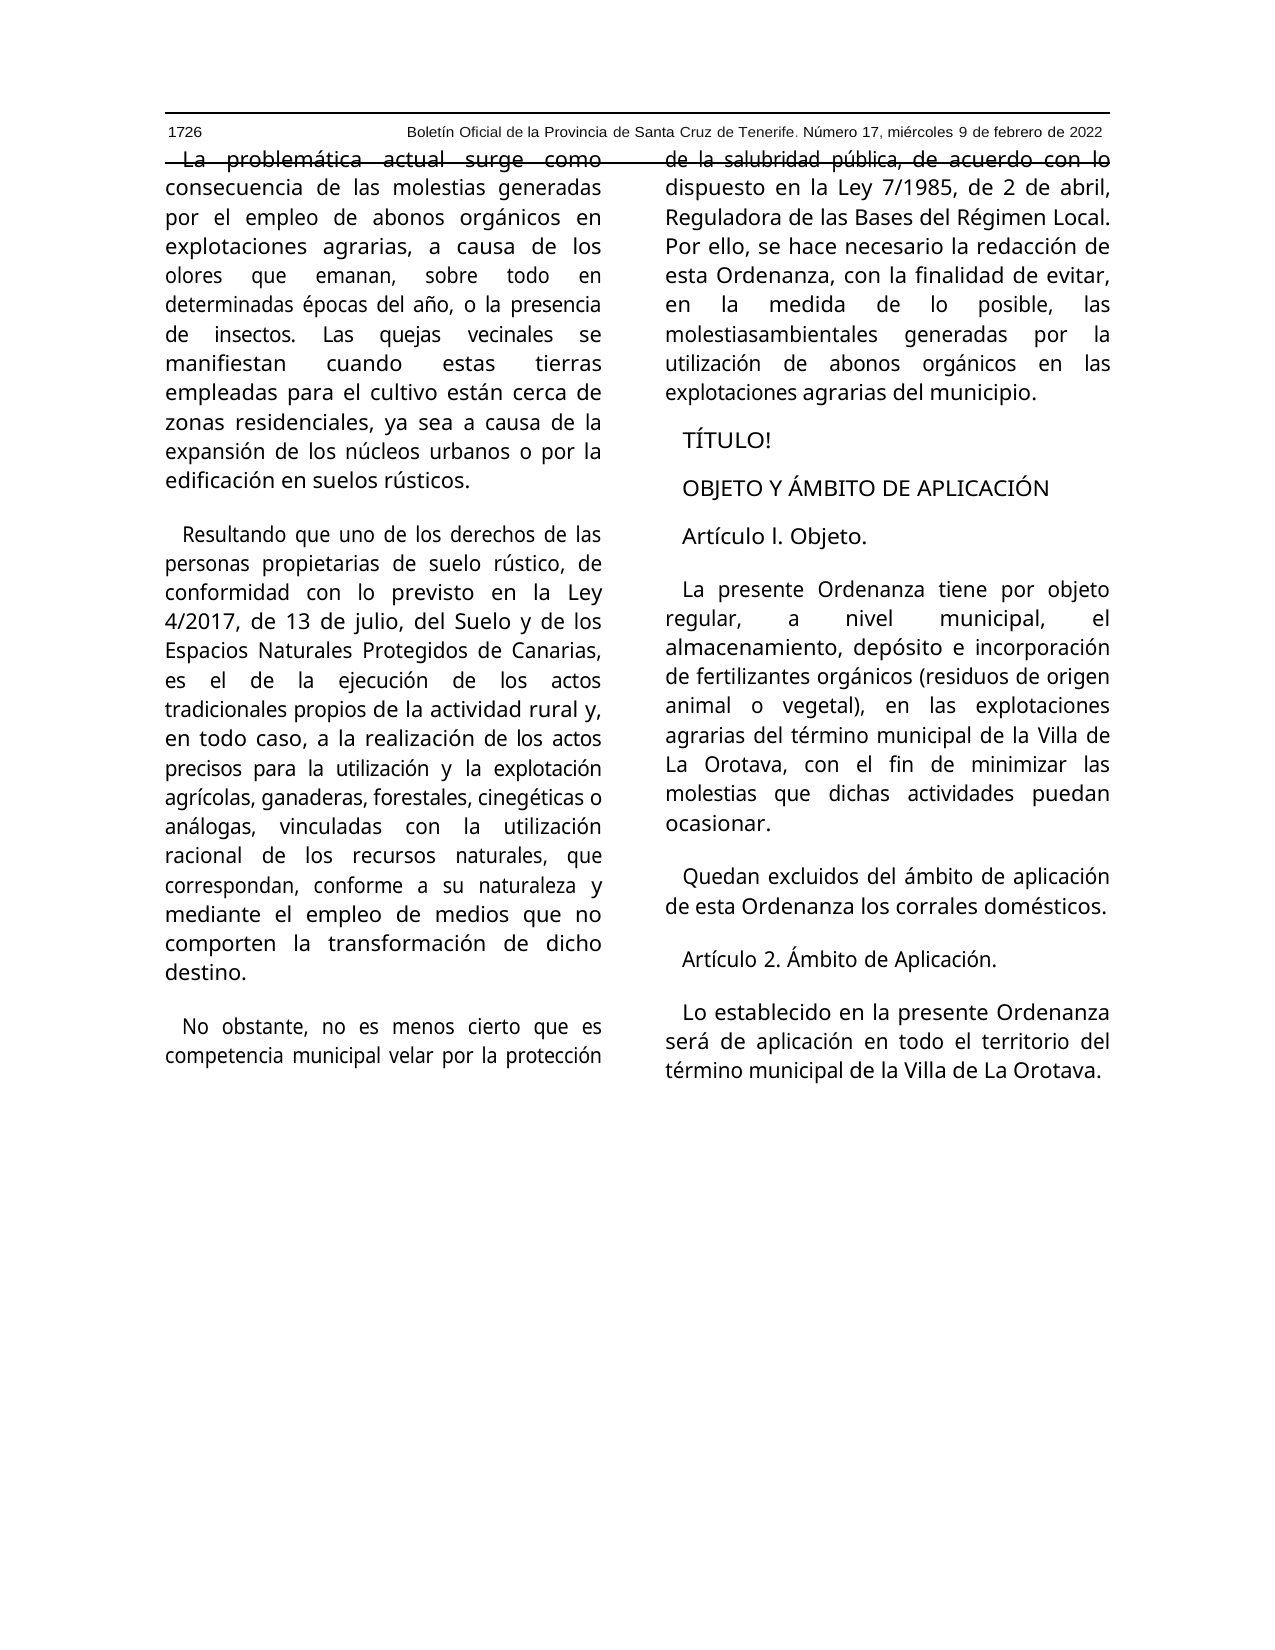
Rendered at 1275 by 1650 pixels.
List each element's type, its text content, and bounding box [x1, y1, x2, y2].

text Lo establecido en la presente Ordenanza será de aplicación en todo el territorio del término municipal de la Villa de La Orotava. [665, 997, 1110, 1085]
text OBJETO Y ÁMBITO DE APLICACIÓN [682, 473, 1123, 503]
text Artículo l. Objeto. [682, 521, 1123, 550]
text La problemática actual surge como consecuencia de las molestias generadas por el empleo de abonos orgánicos en explotaciones agrarias, a causa de los olores que emanan, sobre todo en determinadas épocas del año, o la presencia de insectos. Las quejas vecinales se manifiestan cuando estas tierras empleadas para el cultivo están cerca de zonas residenciales, ya sea a causa de la expansión de los núcleos urbanos o por la edificación en suelos rústicos. [165, 164, 602, 495]
text Resultando que uno de los derechos de las personas propietarias de suelo rústico, de conformidad con lo previsto en la Ley 4/2017, de 13 de julio, del Suelo y de los Espacios Naturales Protegidos de Canarias, es el de la ejecución de los actos tradicionales propios de la actividad rural y, en todo caso, a la realización de los actos precisos para la utilización y la explotación agrícolas, ganaderas, forestales, cinegéticas o análogas, vinculadas con la utilización racional de los recursos naturales, que correspondan, conforme a su naturaleza y mediante el empleo de medios que no comporten la transformación de dicho destino. [164, 519, 602, 987]
text La presente Ordenanza tiene por objeto regular, a nivel municipal, el almacenamiento, depósito e incorporación de fertilizantes orgánicos (residuos de origen animal o vegetal), en las explotaciones agrarias del término municipal de la Villa de La Orotava, con el fin de minimizar las molestias que dichas actividades puedan ocasionar. [665, 574, 1110, 837]
text Artículo 2. Ámbito de Aplicación. [682, 944, 1123, 974]
text Quedan excluidos del ámbito de aplicación de esta Ordenanza los corrales domésticos. [665, 861, 1110, 921]
text TÍTULO! [682, 425, 1123, 455]
text de la salubridad pública, de acuerdo con lo dispuesto en la Ley 7/1985, de 2 de abril, Reguladora de las Bases del Régimen Local. Por ello, se hace necesario la redacción de esta Ordenanza, con la finalidad de evitar, en la medida de lo posible, las molestiasambientales generadas por la utilización de abonos orgánicos en las explotaciones agrarias del municipio. [665, 144, 1111, 407]
text No obstante, no es menos cierto que es competencia municipal velar por la protección [165, 1011, 602, 1070]
